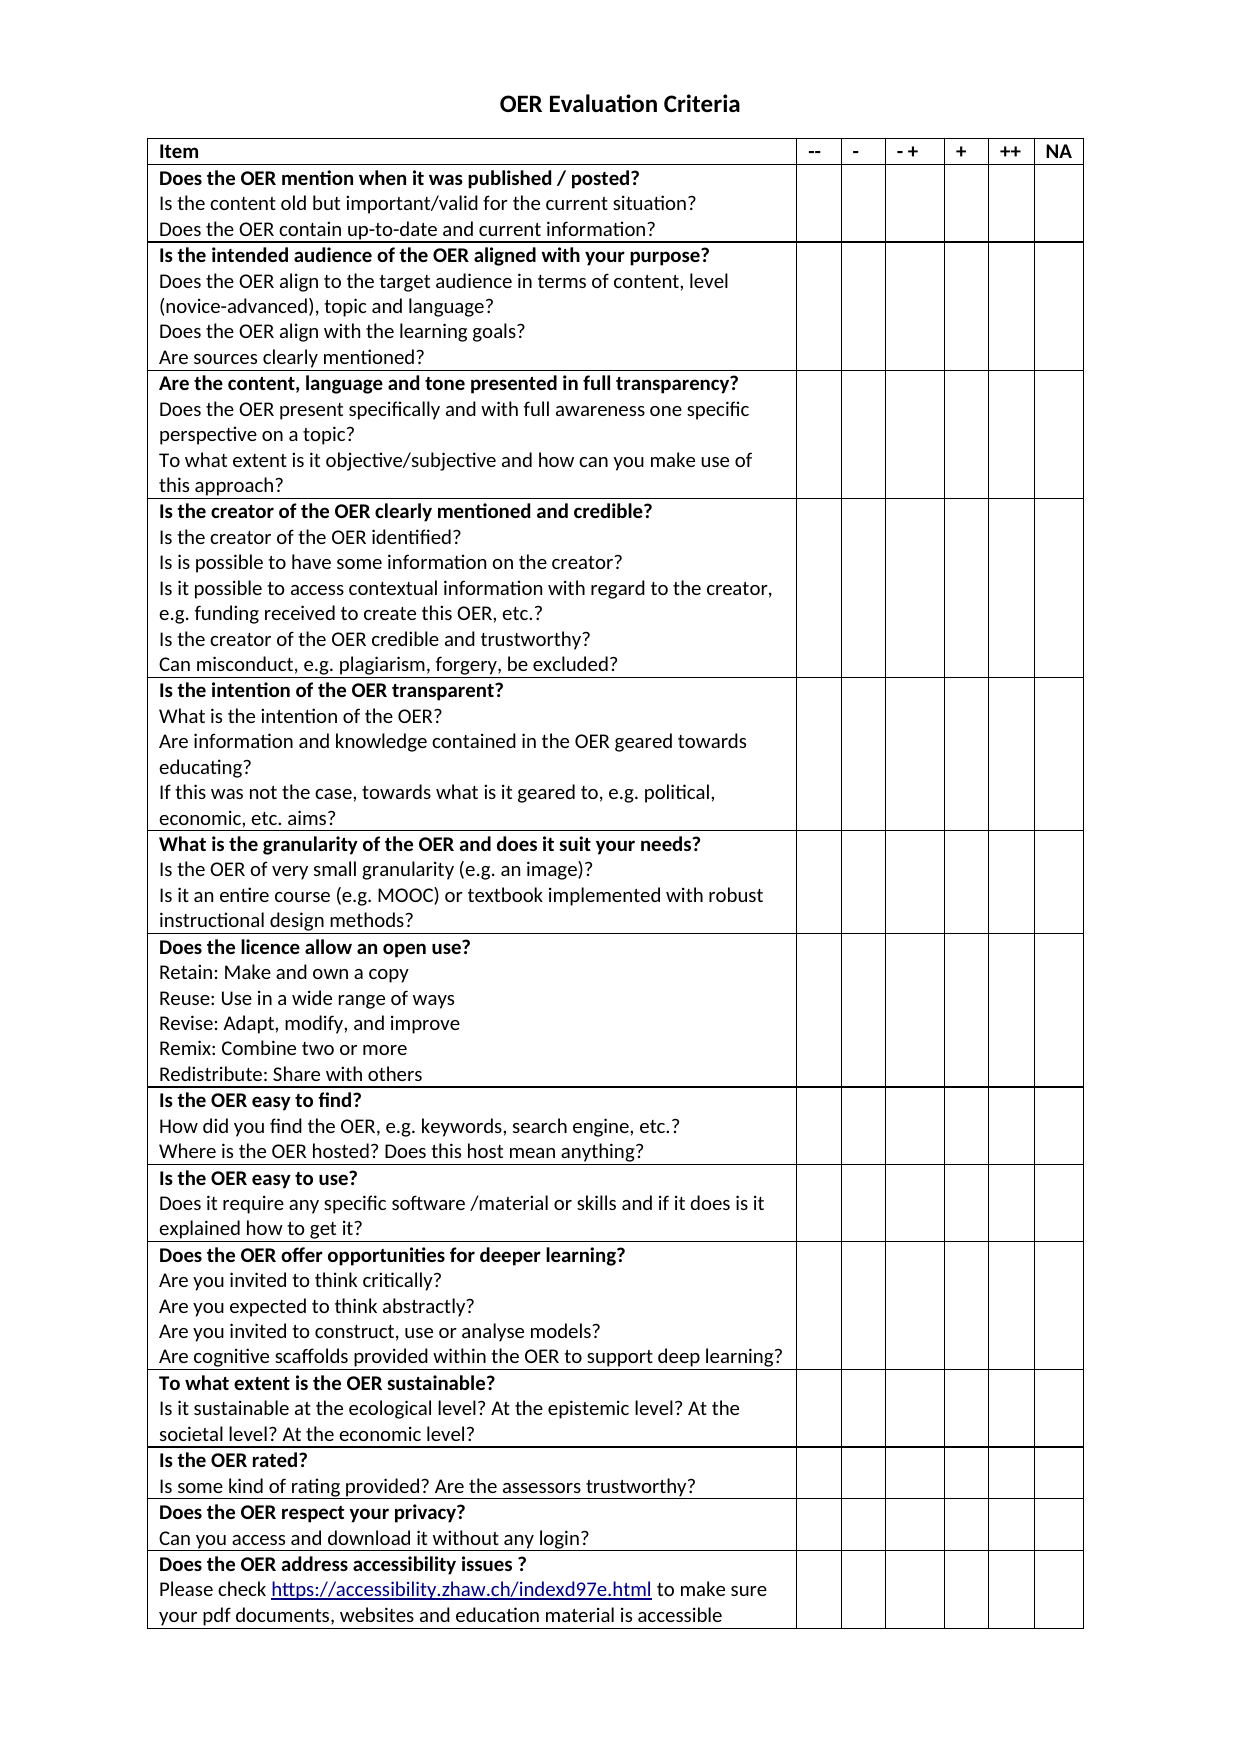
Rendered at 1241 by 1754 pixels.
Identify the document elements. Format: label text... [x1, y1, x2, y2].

table_cell [797, 678, 841, 830]
table_cell Is the OER rated? Is some kind of rating provided? Are the assessors trustworthy? [148, 1448, 796, 1498]
table_cell [842, 1165, 885, 1241]
table_cell [945, 1165, 988, 1241]
table_header - + [886, 139, 944, 164]
table_cell [842, 934, 885, 1086]
table_cell Is the OER easy to use? Does it require any specific software /material or skills and if it does is it explained how to get it? [148, 1165, 796, 1241]
table_cell [989, 1088, 1034, 1164]
table_cell [886, 371, 944, 498]
table_cell [945, 1448, 988, 1498]
table_cell [797, 831, 841, 933]
table_cell [797, 1448, 841, 1498]
table_cell [797, 1242, 841, 1369]
table_cell [945, 1088, 988, 1164]
table_cell [1035, 1088, 1083, 1164]
table_cell [1035, 165, 1083, 241]
table_cell [1035, 371, 1083, 498]
table_cell [842, 243, 885, 369]
table_cell [989, 1448, 1034, 1498]
table_cell [945, 831, 988, 933]
table_cell [1035, 1551, 1083, 1627]
table_cell [1035, 1165, 1083, 1241]
table_cell [989, 831, 1034, 933]
table_cell [842, 1448, 885, 1498]
table_cell [1035, 934, 1083, 1086]
table_header - [842, 139, 885, 164]
table_cell [797, 1370, 841, 1446]
table_cell [1035, 1242, 1083, 1369]
table_cell [945, 165, 988, 241]
table_cell [945, 1551, 988, 1627]
table_cell Does the OER address accessibility issues ? Please check https://accessibility.zhaw.ch/indexd97e.html to make sure your pdf documents, websites and education material is accessible [148, 1551, 796, 1627]
table_cell [797, 371, 841, 498]
table_cell [842, 1551, 885, 1627]
table_cell [886, 1551, 944, 1627]
table_cell [797, 1551, 841, 1627]
table_cell [797, 934, 841, 1086]
table_cell Is the creator of the OER clearly mentioned and credible? Is the creator of the OER identified? Is is possible to have some information on the creator? Is it possible to access contextual information with regard to the creator, e.g. funding received to create this OER, etc.? Is the creator of the OER credible and trustworthy? Can misconduct, e.g. plagiarism, forgery, be excluded? [148, 499, 796, 677]
table_cell [842, 678, 885, 830]
table_cell [886, 243, 944, 369]
table_cell [886, 165, 944, 241]
table_cell [989, 165, 1034, 241]
table_cell [797, 1165, 841, 1241]
table_header + [945, 139, 988, 164]
table_cell [842, 499, 885, 677]
table_cell [1035, 831, 1083, 933]
table_cell [842, 831, 885, 933]
table_cell [945, 1499, 988, 1550]
table_cell [1035, 678, 1083, 830]
table_cell [886, 678, 944, 830]
table_cell [989, 1242, 1034, 1369]
table_cell [886, 1448, 944, 1498]
table_cell [886, 831, 944, 933]
table_cell [1035, 1499, 1083, 1550]
table_cell [797, 165, 841, 241]
table_cell [886, 1242, 944, 1369]
table_cell What is the granularity of the OER and does it suit your needs? Is the OER of very small granularity (e.g. an image)? Is it an entire course (e.g. MOOC) or textbook implemented with robust instructional design methods? [148, 831, 796, 933]
table_cell [989, 243, 1034, 369]
table_cell [886, 499, 944, 677]
table_cell Is the intended audience of the OER aligned with your purpose? Does the OER align to the target audience in terms of content, level (novice-advanced), topic and language? Does the OER align with the learning goals? Are sources clearly mentioned? [148, 243, 796, 369]
table_cell [797, 243, 841, 369]
table_cell [797, 1499, 841, 1550]
table_cell [989, 1165, 1034, 1241]
table_cell [842, 1242, 885, 1369]
table_cell [886, 1165, 944, 1241]
table_cell [886, 1370, 944, 1446]
table_cell [945, 934, 988, 1086]
table_cell Is the OER easy to find? How did you find the OER, e.g. keywords, search engine, etc.? Where is the OER hosted? Does this host mean anything? [148, 1088, 796, 1164]
table_cell [945, 678, 988, 830]
table_cell [1035, 499, 1083, 677]
table_cell [842, 1088, 885, 1164]
table_cell [842, 371, 885, 498]
table_cell [945, 243, 988, 369]
table_cell [989, 1370, 1034, 1446]
table_header NA [1035, 139, 1083, 164]
table_cell [989, 499, 1034, 677]
table_cell [945, 371, 988, 498]
table_cell [989, 1551, 1034, 1627]
table_cell [842, 1370, 885, 1446]
text OER Evaluation Criteria [148, 89, 1093, 119]
table_cell Does the OER offer opportunities for deeper learning? Are you invited to think critically? Are you expected to think abstractly? Are you invited to construct, use or analyse models? Are cognitive scaffolds provided within the OER to support deep learning? [148, 1242, 796, 1369]
table_header Item [148, 139, 796, 164]
table_cell [886, 1499, 944, 1550]
table_cell [945, 499, 988, 677]
table_cell Does the licence allow an open use? Retain: Make and own a copy Reuse: Use in a wide range of ways Revise: Adapt, modify, and improve Remix: Combine two or more Redistribute: Share with others [148, 934, 796, 1086]
table_cell [1035, 1370, 1083, 1446]
table_cell Are the content, language and tone presented in full transparency? Does the OER present specifically and with full awareness one specific perspective on a topic? To what extent is it objective/subjective and how can you make use of this approach? [148, 371, 796, 498]
table_cell [1035, 243, 1083, 369]
table_cell To what extent is the OER sustainable? Is it sustainable at the ecological level? At the epistemic level? At the societal level? At the economic level? [148, 1370, 796, 1446]
table_cell [989, 678, 1034, 830]
table_cell [842, 165, 885, 241]
table_cell [842, 1499, 885, 1550]
table_cell Does the OER respect your privacy? Can you access and download it without any login? [148, 1499, 796, 1550]
table_cell [989, 934, 1034, 1086]
table_cell [945, 1242, 988, 1369]
table_cell Is the intention of the OER transparent? What is the intention of the OER? Are information and knowledge contained in the OER geared towards educating? If this was not the case, towards what is it geared to, e.g. political, economic, etc. aims? [148, 678, 796, 830]
table_cell Does the OER mention when it was published / posted? Is the content old but important/valid for the current situation? Does the OER contain up-to-date and current information? [148, 165, 796, 241]
table_cell [886, 1088, 944, 1164]
table_cell [797, 1088, 841, 1164]
table_cell [1035, 1448, 1083, 1498]
table_cell [945, 1370, 988, 1446]
table_cell [797, 499, 841, 677]
table_cell [886, 934, 944, 1086]
table_cell [989, 1499, 1034, 1550]
table_cell [989, 371, 1034, 498]
table_header ++ [989, 139, 1034, 164]
table_header -- [797, 139, 841, 164]
